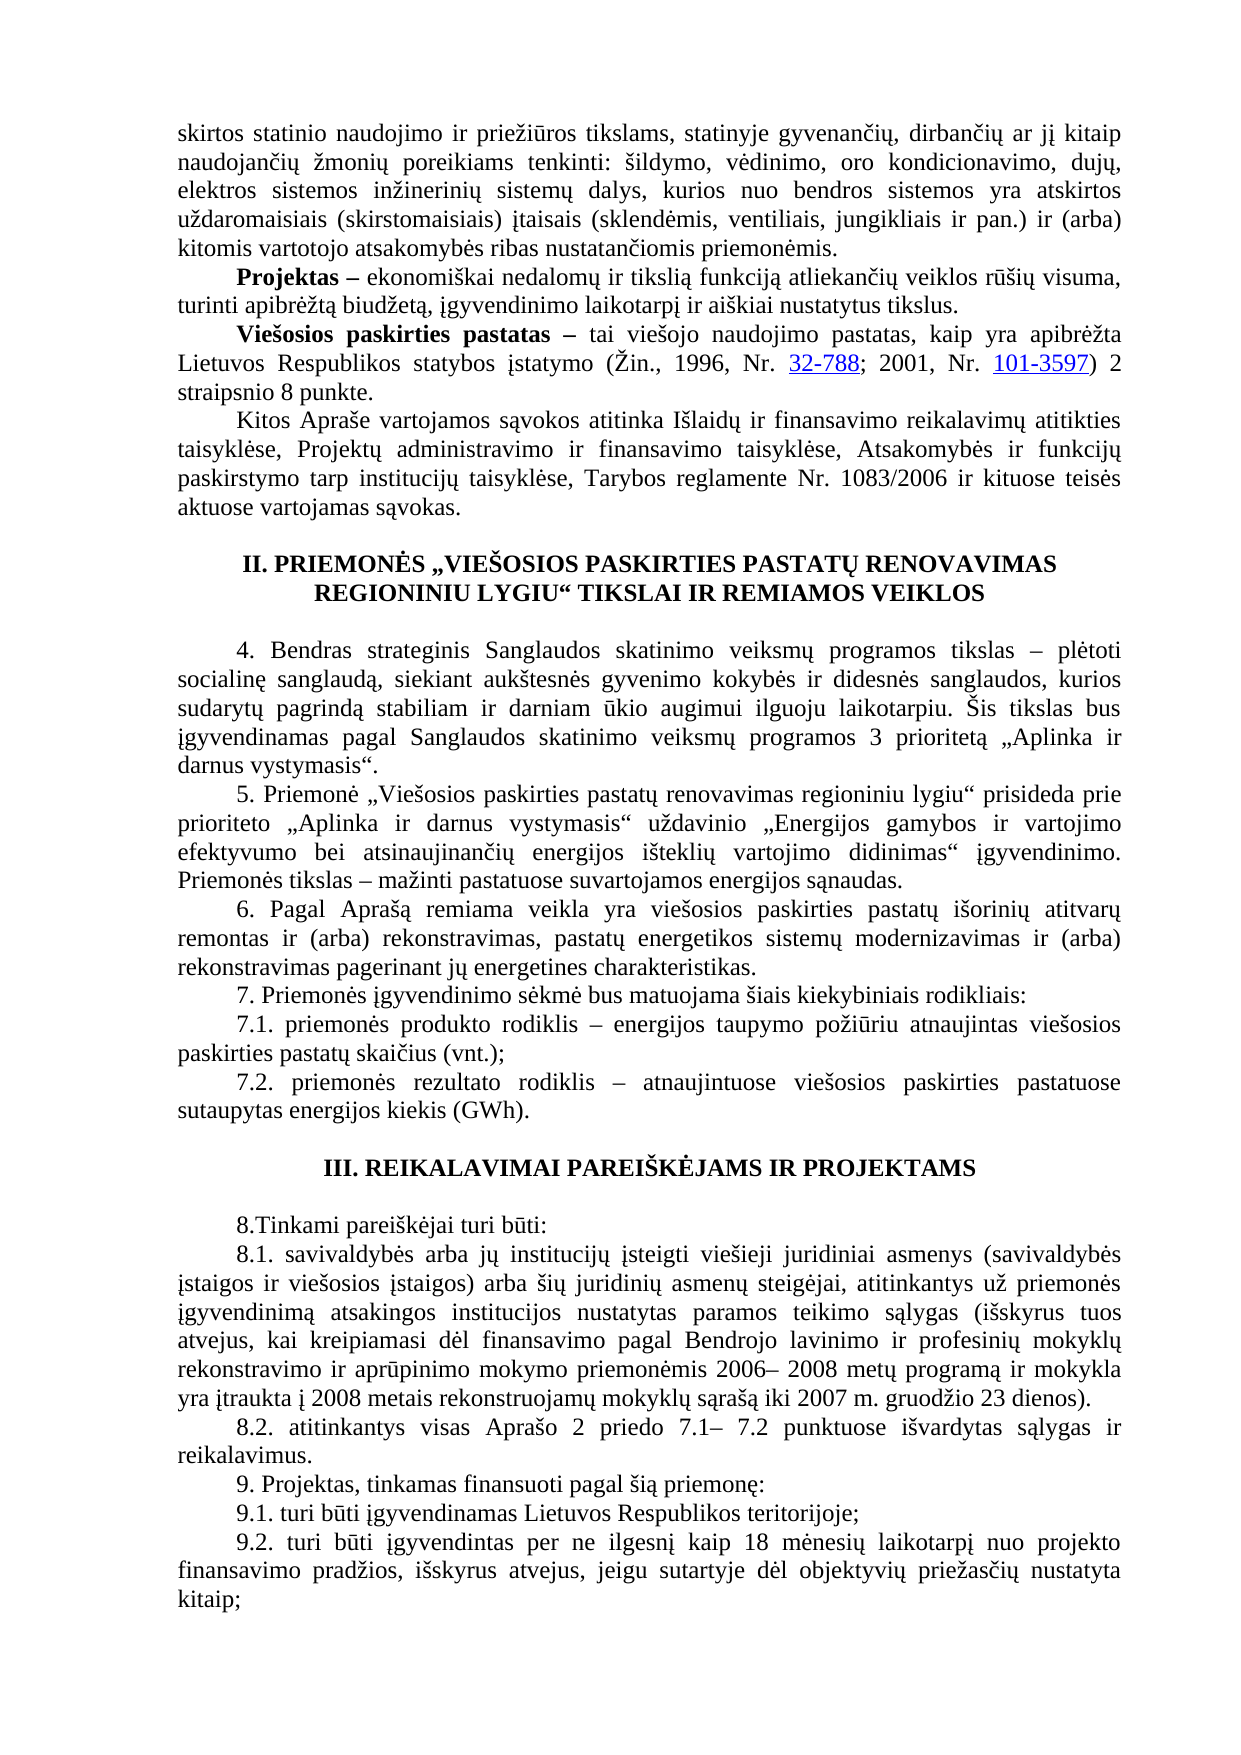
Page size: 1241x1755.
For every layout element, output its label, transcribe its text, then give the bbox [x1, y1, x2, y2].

text 7.1. priemonės produkto rodiklis – energijos taupymo požiūriu atnaujintas viešosios paskirties pastatų skaičius (vnt.); [177, 1009, 1122, 1067]
text 7.2. priemonės rezultato rodiklis – atnaujintuose viešosios paskirties pastatuose sutaupytas energijos kiekis (GWh). [177, 1067, 1122, 1124]
text 9.1. turi būti įgyvendinamas Lietuvos Respublikos teritorijoje; [177, 1498, 1122, 1527]
text 8.1. savivaldybės arba jų institucijų įsteigti viešieji juridiniai asmenys (savivaldybės įstaigos ir viešosios įstaigos) arba šių juridinių asmenų steigėjai, atitinkantys už priemonės įgyvendinimą atsakingos institucijos nustatytas paramos teikimo sąlygas (išskyrus tuos atvejus, kai kreipiamasi dėl finansavimo pagal Bendrojo lavinimo ir profesinių mokyklų rekonstravimo ir aprūpinimo mokymo priemonėmis 2006– 2008 metų programą ir mokykla yra įtraukta į 2008 metais rekonstruojamų mokyklų sąrašą iki 2007 m. gruodžio 23 dienos). [177, 1239, 1122, 1412]
text skirtos statinio naudojimo ir priežiūros tikslams, statinyje gyvenančių, dirbančių ar jį kitaip naudojančių žmonių poreikiams tenkinti: šildymo, vėdinimo, oro kondicionavimo, dujų, elektros sistemos inžinerinių sistemų dalys, kurios nuo bendros sistemos yra atskirtos uždaromaisiais (skirstomaisiais) įtaisais (sklendėmis, ventiliais, jungikliais ir pan.) ir (arba) kitomis vartotojo atsakomybės ribas nustatančiomis priemonėmis. [177, 118, 1122, 262]
text 4. Bendras strateginis Sanglaudos skatinimo veiksmų programos tikslas – plėtoti socialinę sanglaudą, siekiant aukštesnės gyvenimo kokybės ir didesnės sanglaudos, kurios sudarytų pagrindą stabiliam ir darniam ūkio augimui ilguoju laikotarpiu. Šis tikslas bus įgyvendinamas pagal Sanglaudos skatinimo veiksmų programos 3 prioritetą „Aplinka ir darnus vystymasis“. [177, 636, 1122, 779]
text II. PRIEMONĖS „VIEŠOSIOS PASKIRTIES PASTATŲ RENOVAVIMAS REGIONINIU LYGIU“ TIKSLAI IR REMIAMOS VEIKLOS [177, 549, 1122, 607]
text 8.Tinkami pareiškėjai turi būti: [177, 1211, 1122, 1239]
text Viešosios paskirties pastatas – tai viešojo naudojimo pastatas, kaip yra apibrėžta Lietuvos Respublikos statybos įstatymo (Žin., 1996, Nr. 32-788; 2001, Nr. 101-3597) 2 straipsnio 8 punkte. [177, 319, 1122, 406]
text 9.2. turi būti įgyvendintas per ne ilgesnį kaip 18 mėnesių laikotarpį nuo projekto finansavimo pradžios, išskyrus atvejus, jeigu sutartyje dėl objektyvių priežasčių nustatyta kitaip; [177, 1527, 1122, 1613]
text Projektas – ekonomiškai nedalomų ir tikslią funkciją atliekančių veiklos rūšių visuma, turinti apibrėžtą biudžetą, įgyvendinimo laikotarpį ir aiškiai nustatytus tikslus. [177, 262, 1122, 319]
text Kitos Apraše vartojamos sąvokos atitinka Išlaidų ir finansavimo reikalavimų atitikties taisyklėse, Projektų administravimo ir finansavimo taisyklėse, Atsakomybės ir funkcijų paskirstymo tarp institucijų taisyklėse, Tarybos reglamente Nr. 1083/2006 ir kituose teisės aktuose vartojamas sąvokas. [177, 406, 1122, 521]
text III. REIKALAVIMAI PAREIŠKĖJAMS IR PROJEKTAMS [177, 1153, 1122, 1182]
text 7. Priemonės įgyvendinimo sėkmė bus matuojama šiais kiekybiniais rodikliais: [177, 981, 1122, 1009]
text 8.2. atitinkantys visas Aprašo 2 priedo 7.1– 7.2 punktuose išvardytas sąlygas ir reikalavimus. [177, 1412, 1122, 1469]
text 6. Pagal Aprašą remiama veikla yra viešosios paskirties pastatų išorinių atitvarų remontas ir (arba) rekonstravimas, pastatų energetikos sistemų modernizavimas ir (arba) rekonstravimas pagerinant jų energetines charakteristikas. [177, 894, 1122, 981]
text 9. Projektas, tinkamas finansuoti pagal šią priemonę: [177, 1469, 1122, 1498]
text 5. Priemonė „Viešosios paskirties pastatų renovavimas regioniniu lygiu“ prisideda prie prioriteto „Aplinka ir darnus vystymasis“ uždavinio „Energijos gamybos ir vartojimo efektyvumo bei atsinaujinančių energijos išteklių vartojimo didinimas“ įgyvendinimo. Priemonės tikslas – mažinti pastatuose suvartojamos energijos sąnaudas. [177, 779, 1122, 894]
